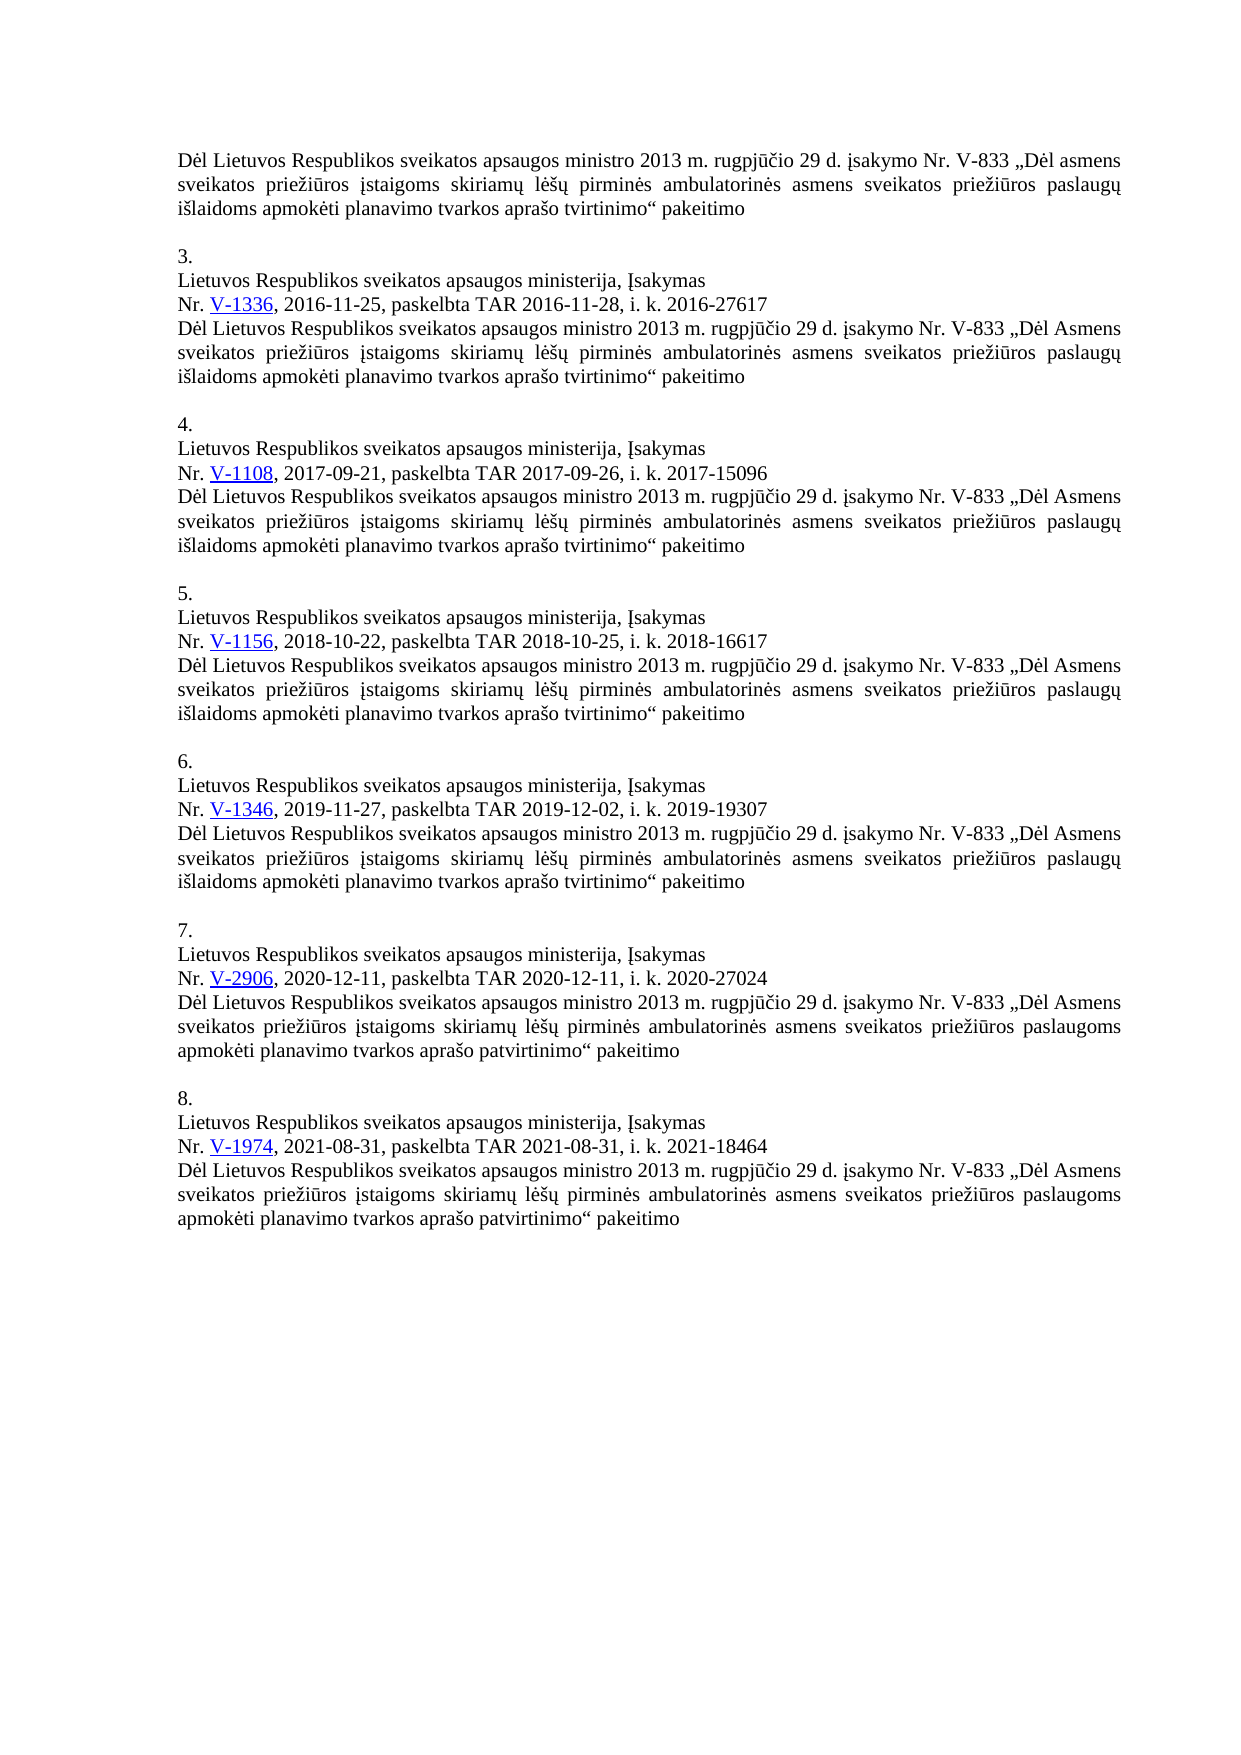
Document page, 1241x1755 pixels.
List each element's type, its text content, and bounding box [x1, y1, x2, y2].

text Lietuvos Respublikos sveikatos apsaugos ministerija, Įsakymas [177, 436, 1122, 460]
text Nr. V-1346, 2019-11-27, paskelbta TAR 2019-12-02, i. k. 2019-19307 [177, 797, 1122, 821]
text Lietuvos Respublikos sveikatos apsaugos ministerija, Įsakymas [177, 605, 1122, 629]
text 7. [177, 918, 1122, 942]
text Lietuvos Respublikos sveikatos apsaugos ministerija, Įsakymas [177, 1110, 1122, 1134]
text Nr. V-1108, 2017-09-21, paskelbta TAR 2017-09-26, i. k. 2017-15096 [177, 460, 1122, 484]
text Dėl Lietuvos Respublikos sveikatos apsaugos ministro 2013 m. rugpjūčio 29 d. įsakymo Nr. V-833 „Dėl Asmens sveikatos priežiūros įstaigoms skiriamų lėšų pirminės ambulatorinės asmens sveikatos priežiūros paslaugų išlaidoms apmokėti planavimo tvarkos aprašo tvirtinimo“ pakeitimo [177, 821, 1122, 893]
text Dėl Lietuvos Respublikos sveikatos apsaugos ministro 2013 m. rugpjūčio 29 d. įsakymo Nr. V-833 „Dėl Asmens sveikatos priežiūros įstaigoms skiriamų lėšų pirminės ambulatorinės asmens sveikatos priežiūros paslaugų išlaidoms apmokėti planavimo tvarkos aprašo tvirtinimo“ pakeitimo [177, 653, 1122, 725]
text Dėl Lietuvos Respublikos sveikatos apsaugos ministro 2013 m. rugpjūčio 29 d. įsakymo Nr. V-833 „Dėl Asmens sveikatos priežiūros įstaigoms skiriamų lėšų pirminės ambulatorinės asmens sveikatos priežiūros paslaugų išlaidoms apmokėti planavimo tvarkos aprašo tvirtinimo“ pakeitimo [177, 316, 1122, 388]
text Dėl Lietuvos Respublikos sveikatos apsaugos ministro 2013 m. rugpjūčio 29 d. įsakymo Nr. V-833 „Dėl Asmens sveikatos priežiūros įstaigoms skiriamų lėšų pirminės ambulatorinės asmens sveikatos priežiūros paslaugoms apmokėti planavimo tvarkos aprašo patvirtinimo“ pakeitimo [177, 1158, 1122, 1230]
text Lietuvos Respublikos sveikatos apsaugos ministerija, Įsakymas [177, 268, 1122, 292]
text Lietuvos Respublikos sveikatos apsaugos ministerija, Įsakymas [177, 942, 1122, 966]
text 6. [177, 749, 1122, 773]
text 4. [177, 412, 1122, 436]
text 3. [177, 244, 1122, 268]
text Dėl Lietuvos Respublikos sveikatos apsaugos ministro 2013 m. rugpjūčio 29 d. įsakymo Nr. V-833 „Dėl Asmens sveikatos priežiūros įstaigoms skiriamų lėšų pirminės ambulatorinės asmens sveikatos priežiūros paslaugoms apmokėti planavimo tvarkos aprašo patvirtinimo“ pakeitimo [177, 990, 1122, 1062]
text Nr. V-1974, 2021-08-31, paskelbta TAR 2021-08-31, i. k. 2021-18464 [177, 1134, 1122, 1158]
text Dėl Lietuvos Respublikos sveikatos apsaugos ministro 2013 m. rugpjūčio 29 d. įsakymo Nr. V-833 „Dėl asmens sveikatos priežiūros įstaigoms skiriamų lėšų pirminės ambulatorinės asmens sveikatos priežiūros paslaugų išlaidoms apmokėti planavimo tvarkos aprašo tvirtinimo“ pakeitimo [177, 148, 1122, 220]
text Nr. V-2906, 2020-12-11, paskelbta TAR 2020-12-11, i. k. 2020-27024 [177, 966, 1122, 990]
text Lietuvos Respublikos sveikatos apsaugos ministerija, Įsakymas [177, 773, 1122, 797]
text Dėl Lietuvos Respublikos sveikatos apsaugos ministro 2013 m. rugpjūčio 29 d. įsakymo Nr. V-833 „Dėl Asmens sveikatos priežiūros įstaigoms skiriamų lėšų pirminės ambulatorinės asmens sveikatos priežiūros paslaugų išlaidoms apmokėti planavimo tvarkos aprašo tvirtinimo“ pakeitimo [177, 484, 1122, 557]
text Nr. V-1156, 2018-10-22, paskelbta TAR 2018-10-25, i. k. 2018-16617 [177, 629, 1122, 653]
text Nr. V-1336, 2016-11-25, paskelbta TAR 2016-11-28, i. k. 2016-27617 [177, 292, 1122, 316]
text 5. [177, 581, 1122, 605]
text 8. [177, 1086, 1122, 1110]
